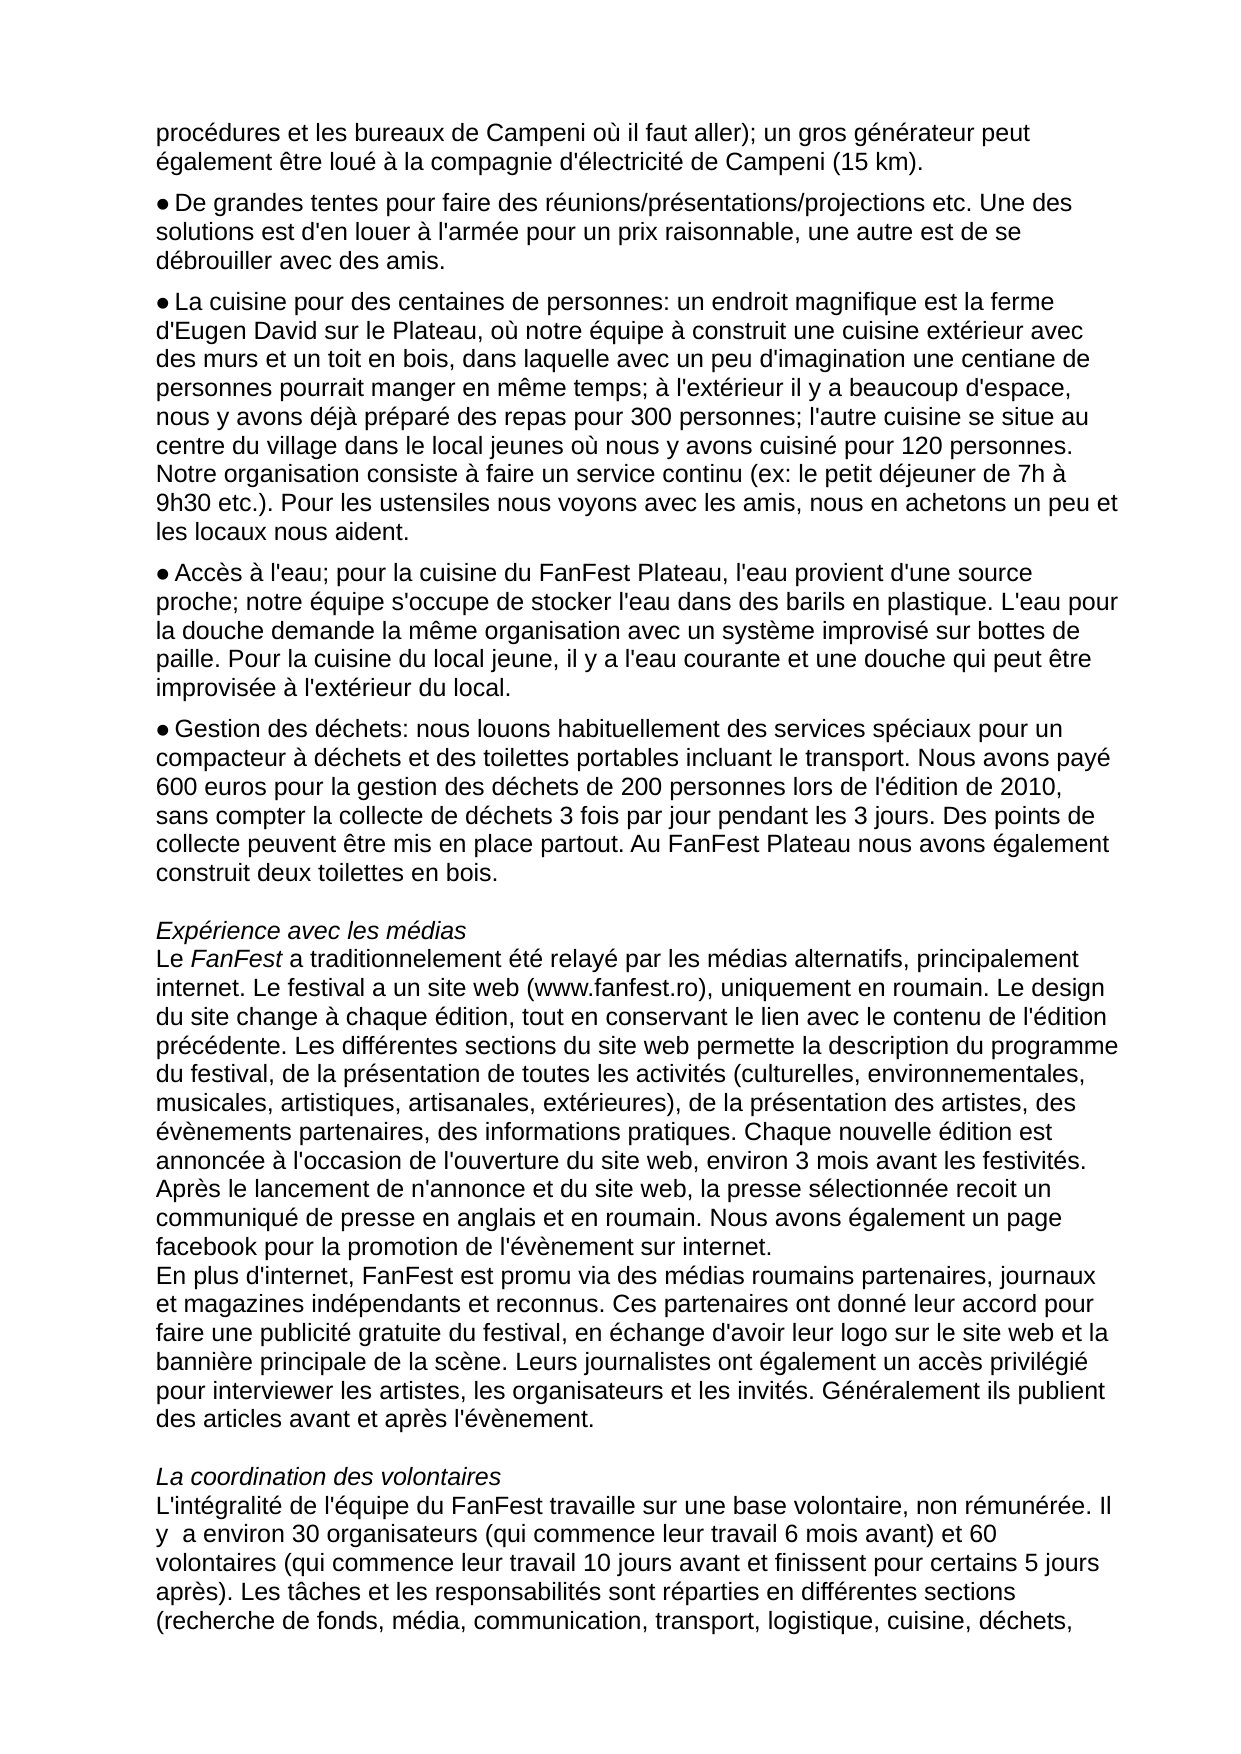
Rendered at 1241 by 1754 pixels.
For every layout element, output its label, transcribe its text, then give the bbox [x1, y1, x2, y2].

list De grandes tentes pour faire des réunions/présentations/projections etc. Une des solutions est d'en louer à l'armée pour un prix raisonnable, une autre est de se débrouiller avec des amis. [156, 188, 1122, 274]
list La cuisine pour des centaines de personnes: un endroit magnifique est la ferme d'Eugen David sur le Plateau, où notre équipe à construit une cuisine extérieur avec des murs et un toit en bois, dans laquelle avec un peu d'imagination une centiane de personnes pourrait manger en même temps; à l'extérieur il y a beaucoup d'espace, nous y avons déjà préparé des repas pour 300 personnes; l'autre cuisine se situe au centre du village dans le local jeunes où nous y avons cuisiné pour 120 personnes. Notre organisation consiste à faire un service continu (ex: le petit déjeuner de 7h à 9h30 etc.). Pour les ustensiles nous voyons avec les amis, nous en achetons un peu et les locaux nous aident. [156, 287, 1122, 546]
list procédures et les bureaux de Campeni où il faut aller); un gros générateur peut également être loué à la compagnie d'électricité de Campeni (15 km). [156, 118, 1122, 176]
list Gestion des déchets: nous louons habituellement des services spéciaux pour un compacteur à déchets et des toilettes portables incluant le transport. Nous avons payé 600 euros pour la gestion des déchets de 200 personnes lors de l'édition de 2010, sans compter la collecte de déchets 3 fois par jour pendant les 3 jours. Des points de collecte peuvent être mis en place partout. Au FanFest Plateau nous avons également construit deux toilettes en bois. Expérience avec les médias Le FanFest a traditionnelement été relayé par les médias alternatifs, principalement internet. Le festival a un site web (www.fanfest.ro), uniquement en roumain. Le design du site change à chaque édition, tout en conservant le lien avec le contenu de l'édition précédente. Les différentes sections du site web permette la description du programme du festival, de la présentation de toutes les activités (culturelles, environnementales, musicales, artistiques, artisanales, extérieures), de la présentation des artistes, des évènements partenaires, des informations pratiques. Chaque nouvelle édition est annoncée à l'occasion de l'ouverture du site web, environ 3 mois avant les festivités. Après le lancement de n'annonce et du site web, la presse sélectionnée recoit un communiqué de presse en anglais et en roumain. Nous avons également un page facebook pour la promotion de l'évènement sur internet. En plus d'internet, FanFest est promu via des médias roumains partenaires, journaux et magazines indépendants et reconnus. Ces partenaires ont donné leur accord pour faire une publicité gratuite du festival, en échange d'avoir leur logo sur le site web et la bannière principale de la scène. Leurs journalistes ont également un accès privilégié pour interviewer les artistes, les organisateurs et les invités. Généralement ils publient des articles avant et après l'évènement. La coordination des volontaires L'intégralité de l'équipe du FanFest travaille sur une base volontaire, non rémunérée. Il y a environ 30 organisateurs (qui commence leur travail 6 mois avant) et 60 volontaires (qui commence leur travail 10 jours avant et finissent pour certains 5 jours après). Les tâches et les responsabilités sont réparties en différentes sections (recherche de fonds, média, communication, transport, logistique, cuisine, déchets, [156, 714, 1122, 1634]
list Accès à l'eau; pour la cuisine du FanFest Plateau, l'eau provient d'une source proche; notre équipe s'occupe de stocker l'eau dans des barils en plastique. L'eau pour la douche demande la même organisation avec un système improvisé sur bottes de paille. Pour la cuisine du local jeune, il y a l'eau courante et une douche qui peut être improvisée à l'extérieur du local. [156, 558, 1122, 702]
